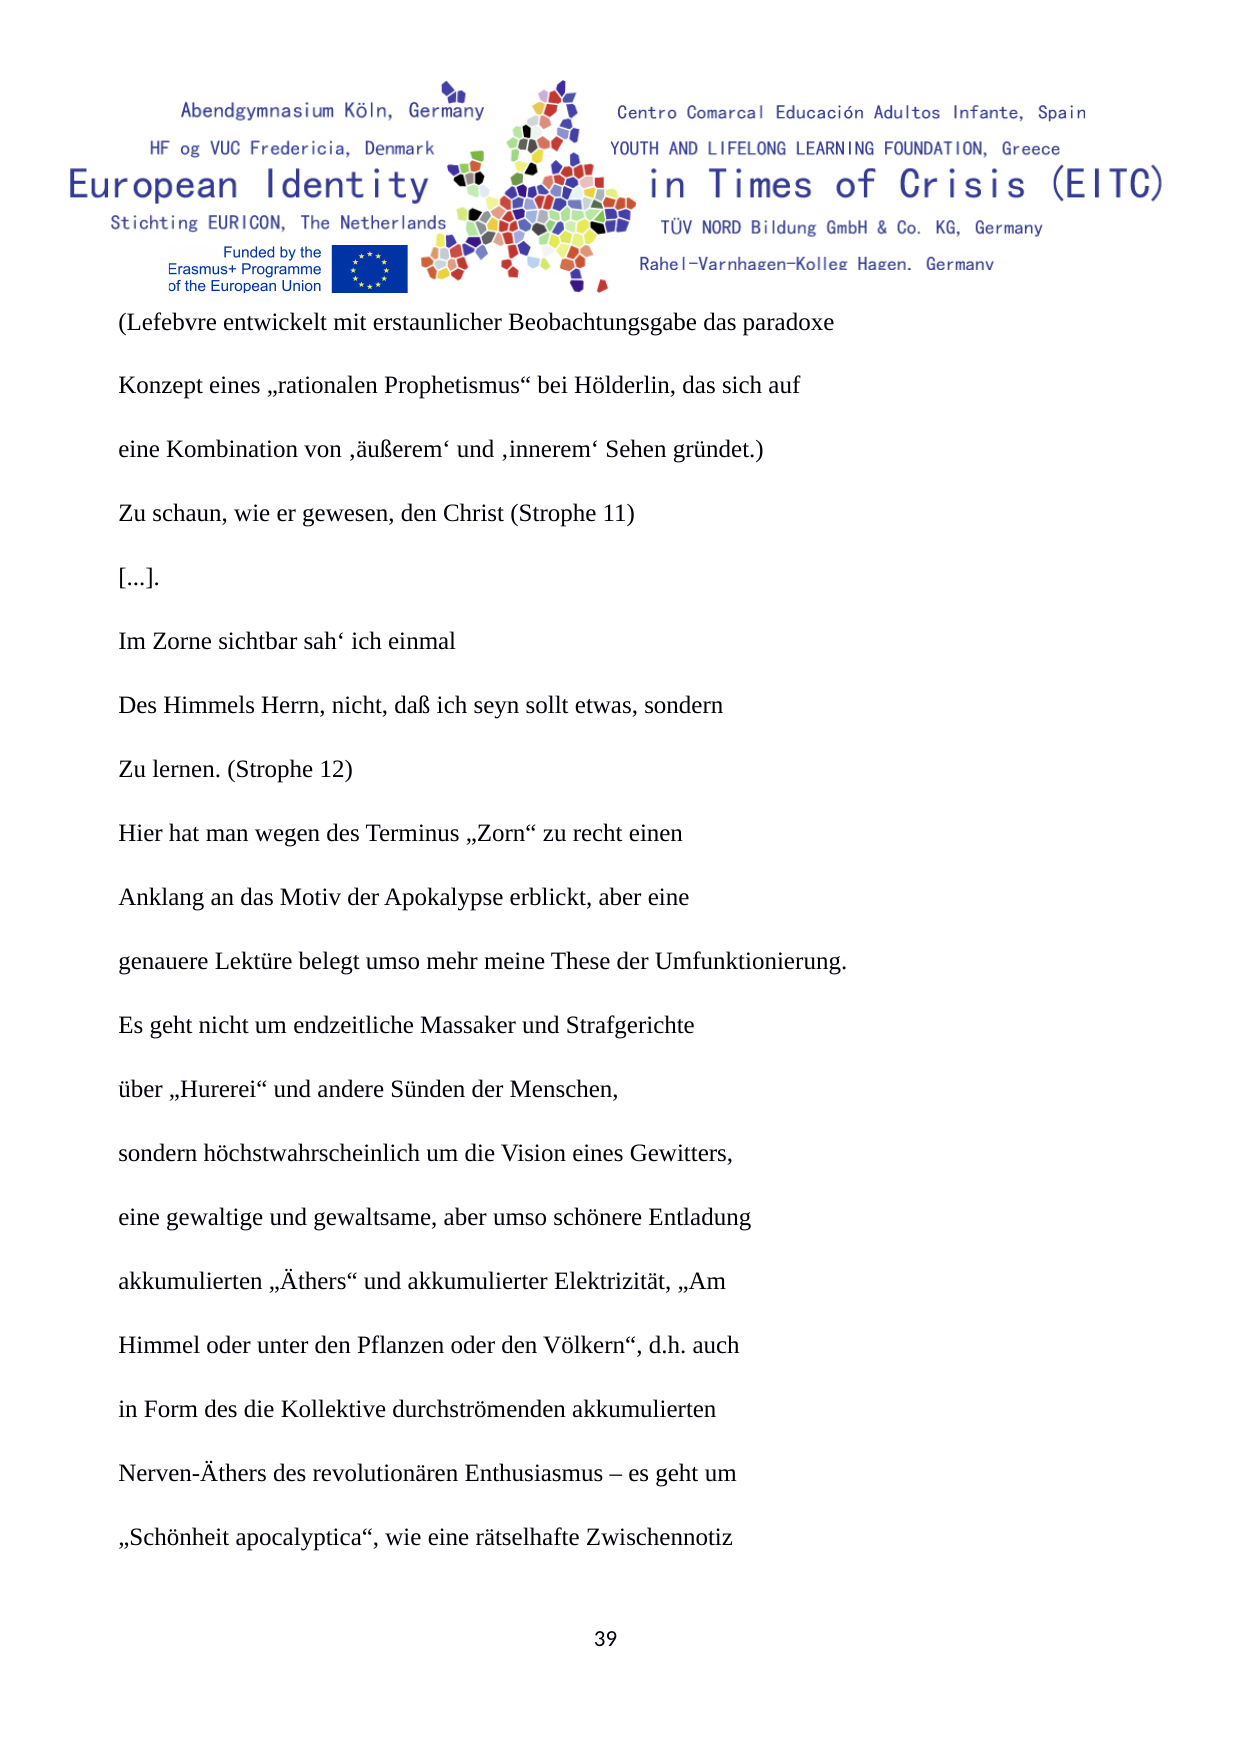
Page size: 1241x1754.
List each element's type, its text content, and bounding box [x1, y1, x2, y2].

text Des Himmels Herrn, nicht, daß ich seyn sollt etwas, sondern [118, 690, 1092, 719]
text Zu lernen. (Strophe 12) [118, 754, 1092, 783]
text Nerven-Äthers des revolutionären Enthusiasmus – es geht um [118, 1458, 1092, 1487]
text Himmel oder unter den Pflanzen oder den Völkern“, d.h. auch [118, 1330, 1092, 1359]
text eine Kombination von ‚äußerem‘ und ‚innerem‘ Sehen gründet.) [118, 434, 1092, 463]
text über „Hurerei“ und andere Sünden der Menschen, [118, 1074, 1092, 1103]
text Hier hat man wegen des Terminus „Zorn“ zu recht einen [118, 818, 1092, 847]
text Zu schaun, wie er gewesen, den Christ (Strophe 11) [118, 498, 1092, 527]
text Es geht nicht um endzeitliche Massaker und Strafgerichte [118, 1010, 1092, 1039]
text Anklang an das Motiv der Apokalypse erblickt, aber eine [118, 882, 1092, 911]
text genauere Lektüre belegt umso mehr meine These der Umfunktionierung. [118, 946, 1092, 975]
picture [68, 77, 1172, 296]
text (Lefebvre entwickelt mit erstaunlicher Beobachtungsgabe das paradoxe [118, 307, 1092, 335]
text sondern höchstwahrscheinlich um die Vision eines Gewitters, [118, 1138, 1092, 1167]
text Konzept eines „rationalen Prophetismus“ bei Hölderlin, das sich auf [118, 371, 1092, 399]
text eine gewaltige und gewaltsame, aber umso schönere Entladung [118, 1202, 1092, 1231]
text in Form des die Kollektive durchströmenden akkumulierten [118, 1394, 1092, 1423]
text akkumulierten „Äthers“ und akkumulierter Elektrizität, „Am [118, 1266, 1092, 1295]
text [...]. [118, 562, 1092, 591]
text „Schönheit apocalyptica“, wie eine rätselhafte Zwischennotiz [118, 1522, 1092, 1551]
text Im Zorne sichtbar sah‘ ich einmal [118, 626, 1092, 655]
